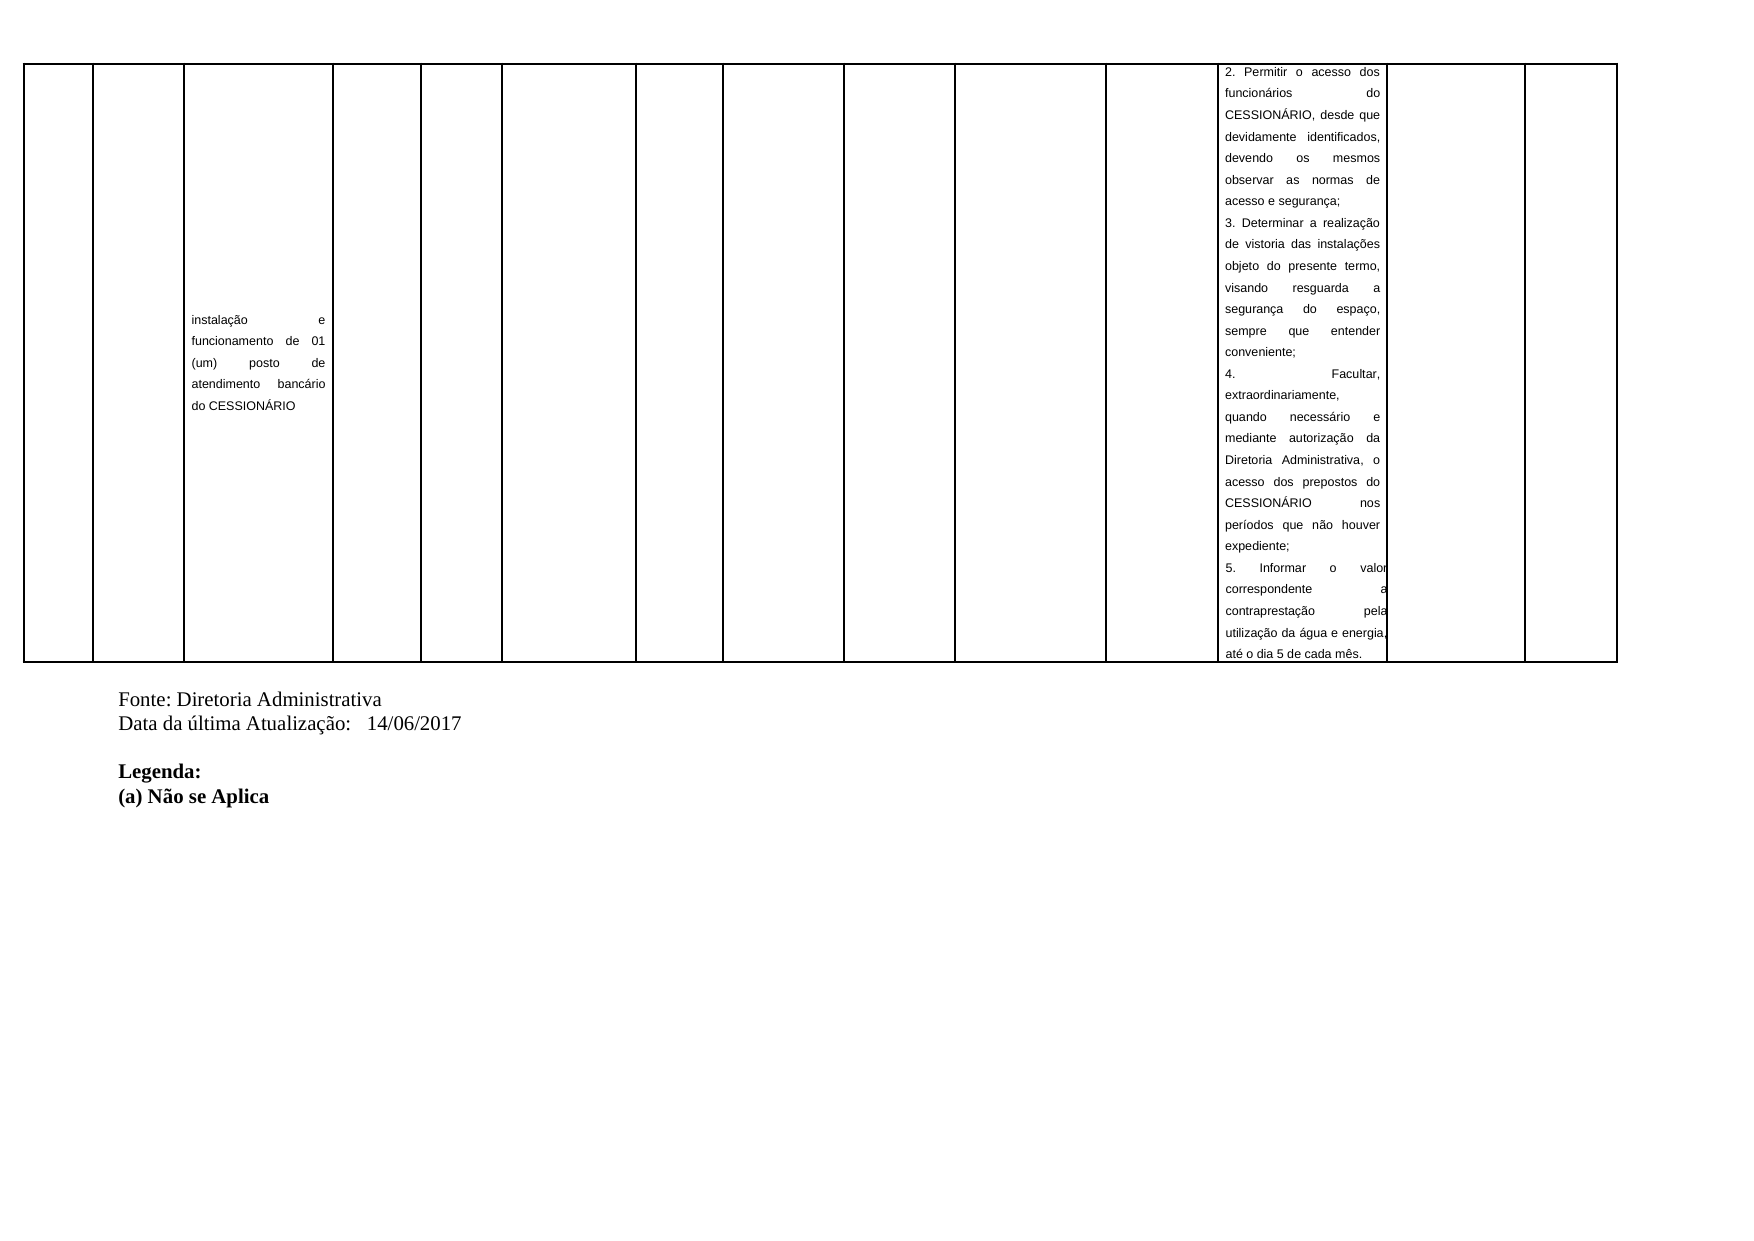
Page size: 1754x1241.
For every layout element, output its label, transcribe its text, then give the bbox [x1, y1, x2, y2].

table_cell [1526, 65, 1616, 661]
table_cell [422, 65, 501, 661]
table_cell 2. Permitir o acesso dos funcionários do CESSIONÁRIO, desde que devidamente identificados, devendo os mesmos observar as normas de acesso e segurança; 3. Determinar a realização de vistoria das instalações objeto do presente termo, visando resguarda a segurança do espaço, sempre que entender conveniente; 4. Facultar, extraordinariamente, quando necessário e mediante autorização da Diretoria Administrativa, o acesso dos prepostos do CESSIONÁRIO nos períodos que não houver expediente; 5. Informar o valor correspondente a contraprestação pela utilização da água e energia, até o dia 5 de cada mês. [1219, 65, 1386, 661]
table_cell [334, 65, 420, 661]
table_cell [94, 65, 183, 661]
table_cell [637, 65, 722, 661]
text Legenda: [118, 759, 1636, 783]
table_cell [503, 65, 635, 661]
text (a) Não se Aplica [118, 783, 1636, 808]
text Fonte: Diretoria Administrativa [118, 687, 1636, 711]
table_cell [845, 65, 954, 661]
table_cell [1107, 65, 1217, 661]
table_cell [1388, 65, 1524, 661]
table_cell [956, 65, 1105, 661]
table_cell [724, 65, 843, 661]
text Data da última Atualização: 14/06/2017 [118, 711, 1636, 735]
table_cell [25, 65, 92, 661]
table_cell instalação e funcionamento de 01 (um) posto de atendimento bancário do CESSIONÁRIO [185, 65, 332, 661]
